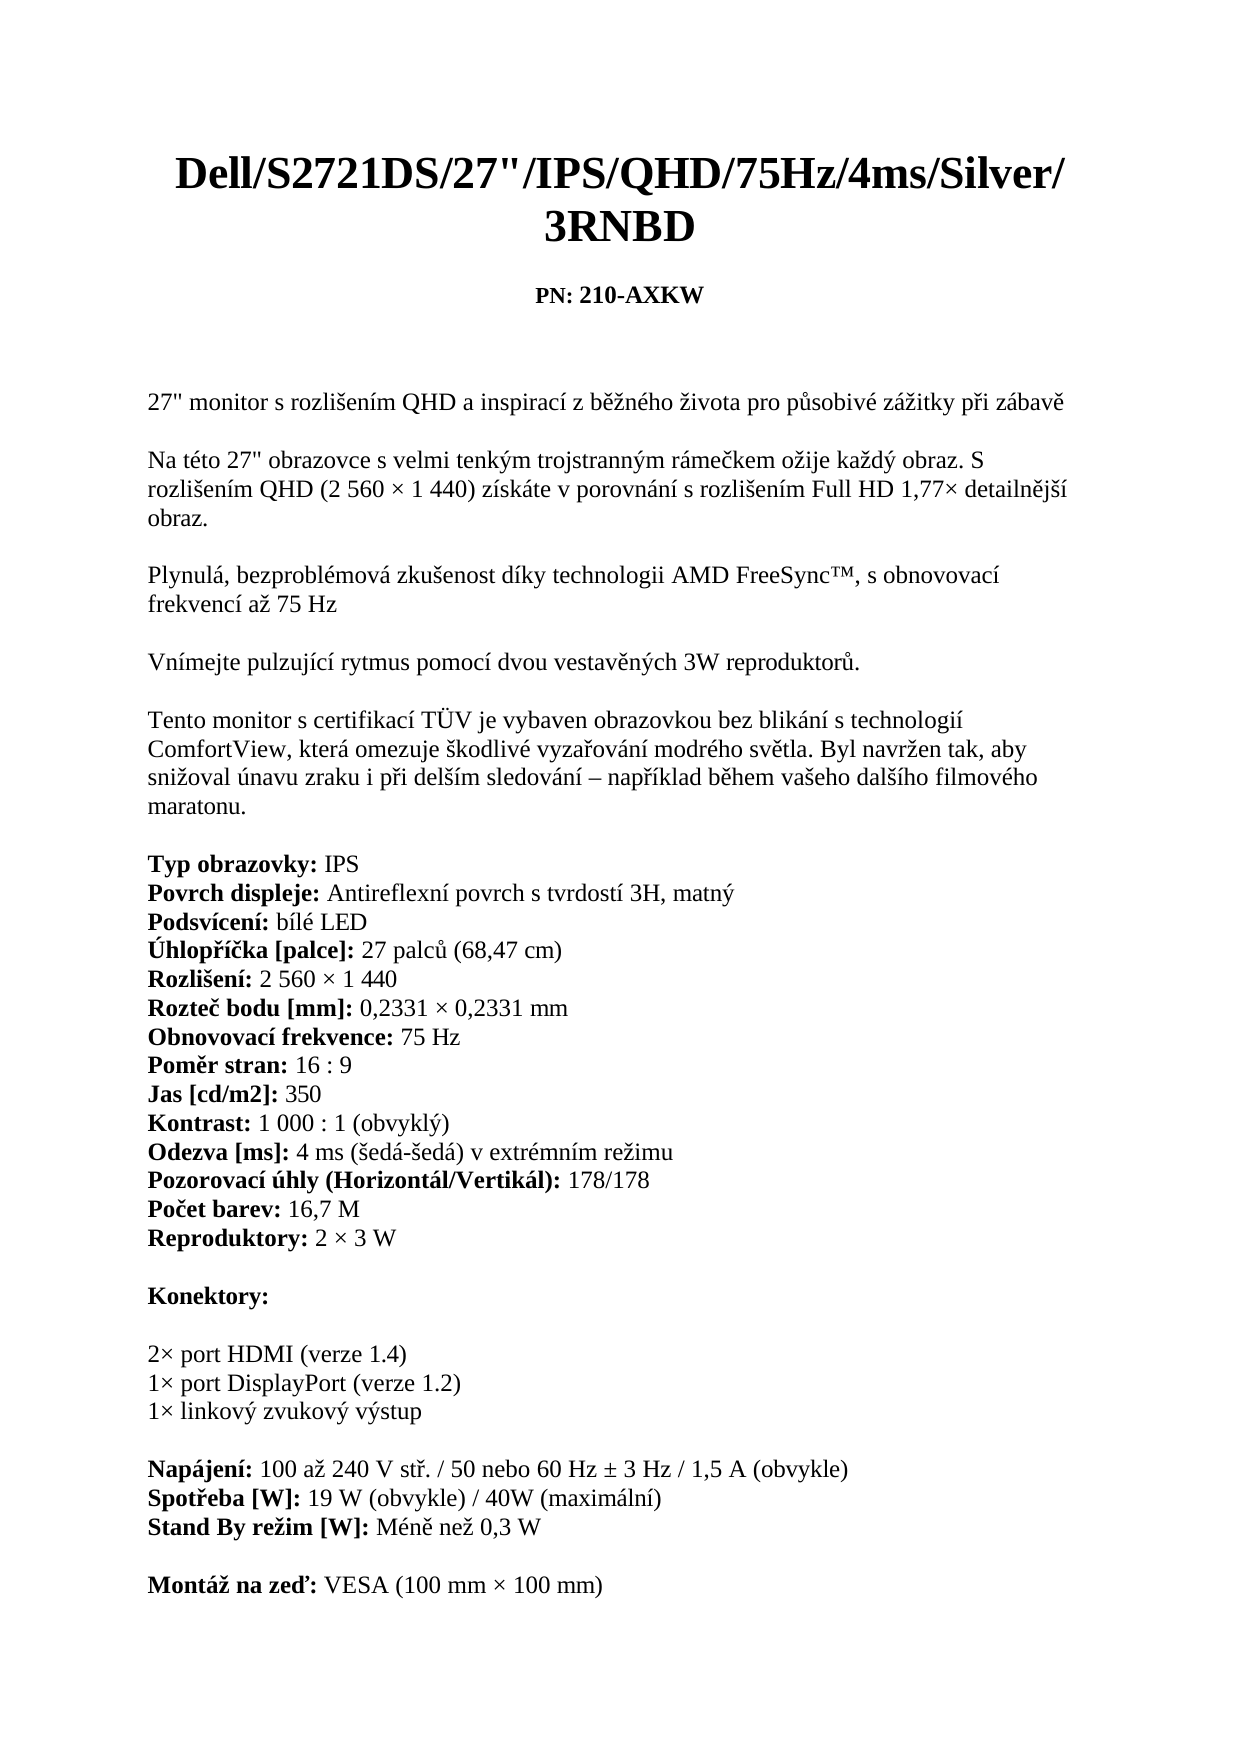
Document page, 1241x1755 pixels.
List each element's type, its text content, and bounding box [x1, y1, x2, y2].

text Stand By režim [W]: Méně než 0,3 W [147, 1512, 1107, 1541]
text Kontrast: 1 000 : 1 (obvyklý) [147, 1108, 1107, 1137]
text Napájení: 100 až 240 V stř. / 50 nebo 60 Hz ± 3 Hz / 1,5 A (obvykle) [147, 1454, 1107, 1483]
text Rozteč bodu [mm]: 0,2331 × 0,2331 mm [147, 993, 1107, 1022]
text 1× port DisplayPort (verze 1.2) 1× linkový zvukový výstup [147, 1368, 481, 1425]
subtitle Typ obrazovky: IPS [147, 849, 1107, 878]
text Úhlopříčka [palce]: 27 palců (68,47 cm) [147, 936, 1107, 964]
text PN: 210-AXKW [133, 280, 1107, 309]
text Poměr stran: 16 : 9 [147, 1051, 1107, 1079]
text Montáž na zeď: VESA (100 mm × 100 mm) [147, 1570, 1107, 1598]
text Odezva [ms]: 4 ms (šedá-šedá) v extrémním režimu Pozorovací úhly (Horizontál/Vertikál): 178/178 Počet barev: 16,7 M [147, 1137, 706, 1223]
text Vnímejte pulzující rytmus pomocí dvou vestavěných 3W reproduktorů. [147, 647, 1107, 676]
text Rozlišení: 2 560 × 1 440 [147, 964, 1107, 993]
text Tento monitor s certifikací TÜV je vybaven obrazovkou bez blikání s technologií ComfortView, která omezuje škodlivé vyzařování modrého světla. Byl navržen tak, aby snižoval únavu zraku i při delším sledování – například během vašeho dalšího filmového maratonu. [147, 705, 1088, 820]
text Plynulá, bezproblémová zkušenost díky technologii AMD FreeSync™, s obnovovací frekvencí až 75 Hz [147, 561, 1088, 618]
subtitle Obnovovací frekvence: 75 Hz [147, 1022, 1107, 1051]
subtitle Konektory: [147, 1281, 1107, 1310]
subtitle Dell/S2721DS/27"/IPS/QHD/75Hz/4ms/Silver/ 3RNBD [170, 146, 1070, 251]
text Reproduktory: 2 × 3 W [147, 1223, 1107, 1252]
text Podsvícení: bílé LED [147, 907, 1107, 936]
text Povrch displeje: Antireflexní povrch s tvrdostí 3H, matný [147, 878, 1107, 907]
text Spotřeba [W]: 19 W (obvykle) / 40W (maximální) [147, 1483, 1107, 1512]
text Na této 27" obrazovce s velmi tenkým trojstranným rámečkem ožije každý obraz. S rozlišením QHD (2 560 × 1 440) získáte v porovnání s rozlišením Full HD 1,77× detailnější obraz. [147, 445, 1088, 531]
text 2× port HDMI (verze 1.4) [147, 1339, 1107, 1368]
subtitle Jas [cd/m2]: 350 [147, 1079, 1107, 1108]
text 27" monitor s rozlišením QHD a inspirací z běžného života pro působivé zážitky při zábavě [147, 387, 1107, 416]
